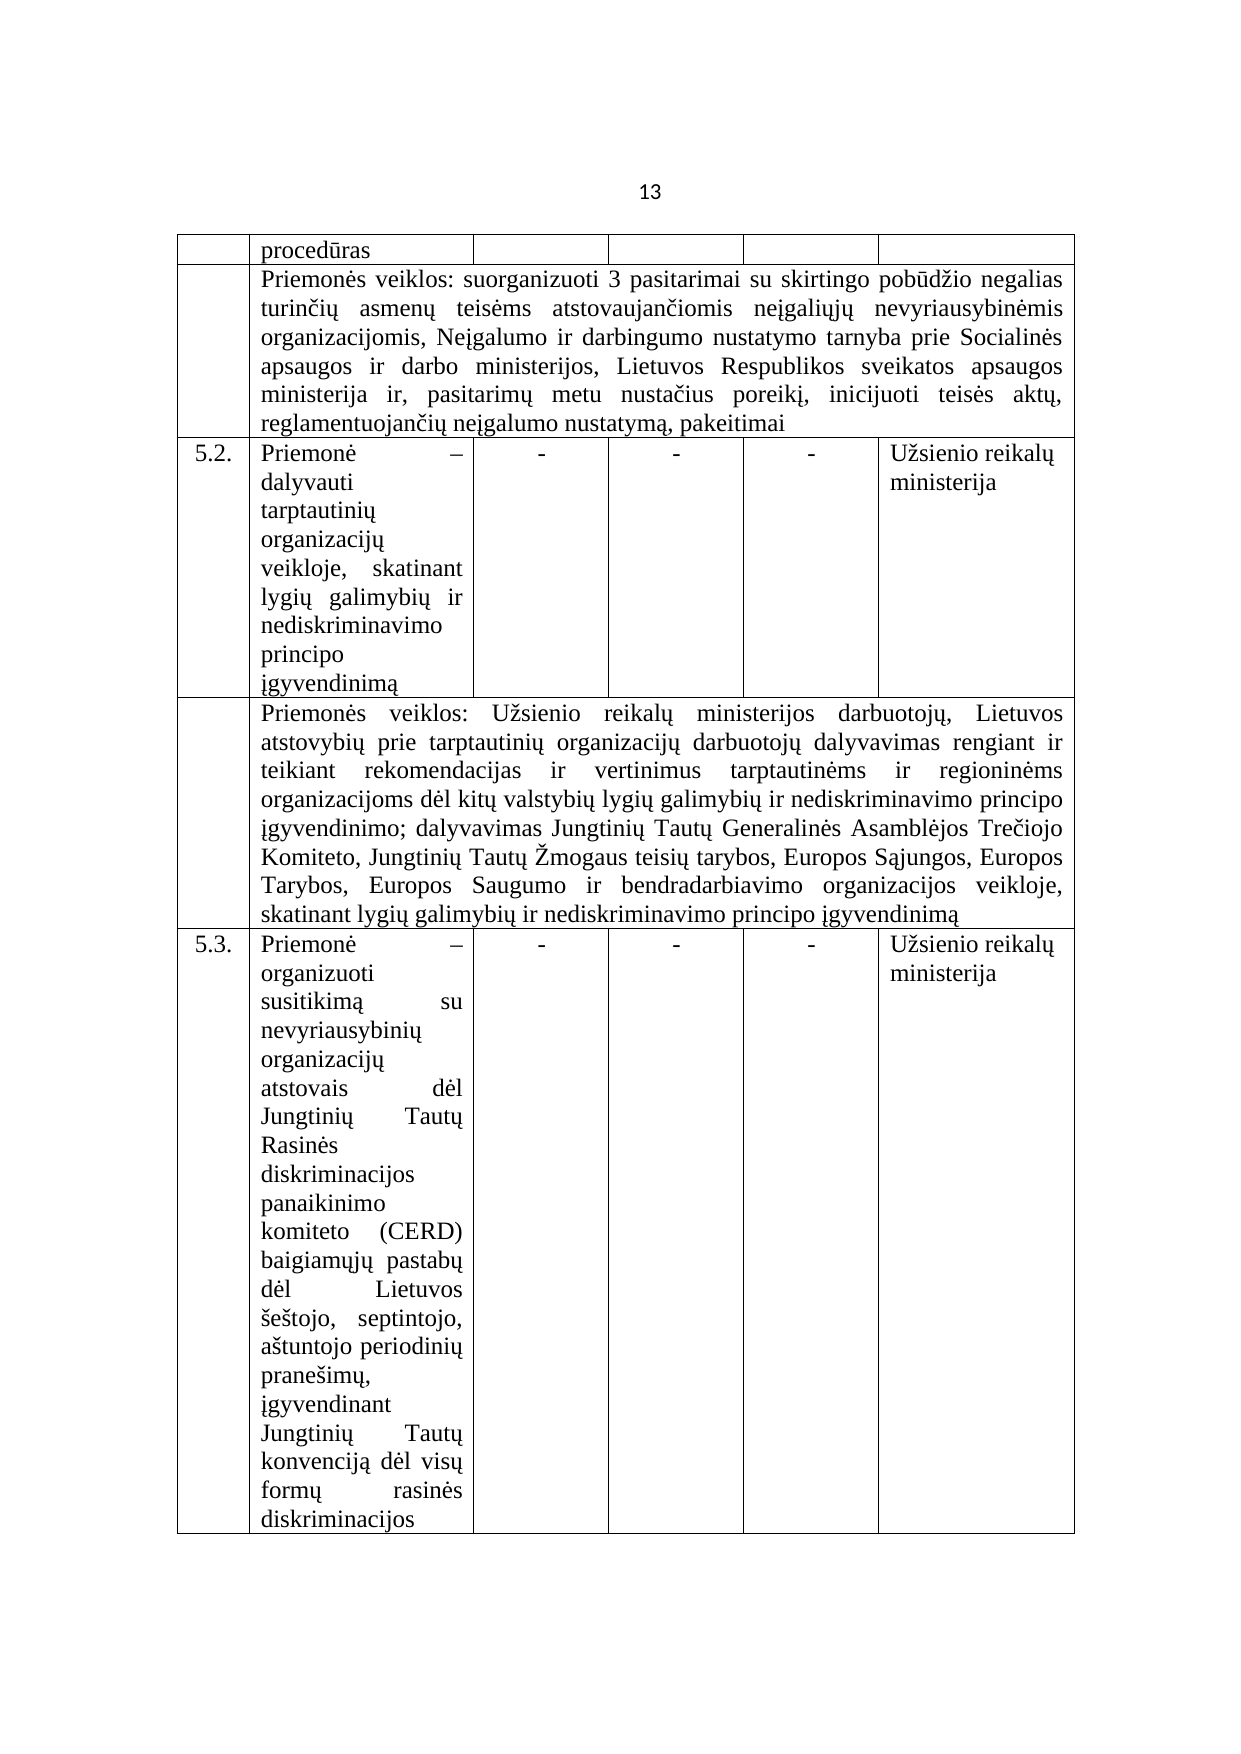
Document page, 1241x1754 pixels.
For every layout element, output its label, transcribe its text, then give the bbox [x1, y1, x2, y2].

table_cell [879, 235, 1074, 263]
table_cell 5.2. [178, 438, 249, 697]
table_cell Priemonė – organizuoti susitikimą su nevyriausybinių organizacijų atstovais dėl Jungtinių Tautų Rasinės diskriminacijos panaikinimo komiteto (CERD) baigiamųjų pastabų dėl Lietuvos šeštojo, septintojo, aštuntojo periodinių pranešimų, įgyvendinant Jungtinių Tautų konvenciją dėl visų formų rasinės diskriminacijos [250, 929, 473, 1533]
table_cell Užsienio reikalų ministerija [879, 929, 1074, 1533]
table_cell - [609, 438, 743, 697]
table_cell [178, 698, 249, 928]
table_cell Priemonė – dalyvauti tarptautinių organizacijų veikloje, skatinant lygių galimybių ir nediskriminavimo principo įgyvendinimą [250, 438, 473, 697]
table_cell - [744, 235, 878, 263]
table_cell - [609, 235, 743, 263]
table_cell - [744, 929, 878, 1533]
table_cell - [609, 929, 743, 1533]
table_cell [178, 265, 249, 437]
table_cell Priemonės veiklos: suorganizuoti 3 pasitarimai su skirtingo pobūdžio negalias turinčių asmenų teisėms atstovaujančiomis neįgaliųjų nevyriausybinėmis organizacijomis, Neįgalumo ir darbingumo nustatymo tarnyba prie Socialinės apsaugos ir darbo ministerijos, Lietuvos Respublikos sveikatos apsaugos ministerija ir, pasitarimų metu nustačius poreikį, inicijuoti teisės aktų, reglamentuojančių neįgalumo nustatymą, pakeitimai [250, 265, 1074, 437]
table_cell procedūras [250, 235, 473, 263]
table_cell 5.3. [178, 929, 249, 1533]
table_cell - [474, 235, 608, 263]
table_cell Užsienio reikalų ministerija [879, 438, 1074, 697]
table_cell - [744, 438, 878, 697]
table_cell Priemonės veiklos: Užsienio reikalų ministerijos darbuotojų, Lietuvos atstovybių prie tarptautinių organizacijų darbuotojų dalyvavimas rengiant ir teikiant rekomendacijas ir vertinimus tarptautinėms ir regioninėms organizacijoms dėl kitų valstybių lygių galimybių ir nediskriminavimo principo įgyvendinimo; dalyvavimas Jungtinių Tautų Generalinės Asamblėjos Trečiojo Komiteto, Jungtinių Tautų Žmogaus teisių tarybos, Europos Sąjungos, Europos Tarybos, Europos Saugumo ir bendradarbiavimo organizacijos veikloje, skatinant lygių galimybių ir nediskriminavimo principo įgyvendinimą [250, 698, 1074, 928]
table_cell - [474, 438, 608, 697]
table_cell [178, 235, 249, 263]
table_cell - [474, 929, 608, 1533]
